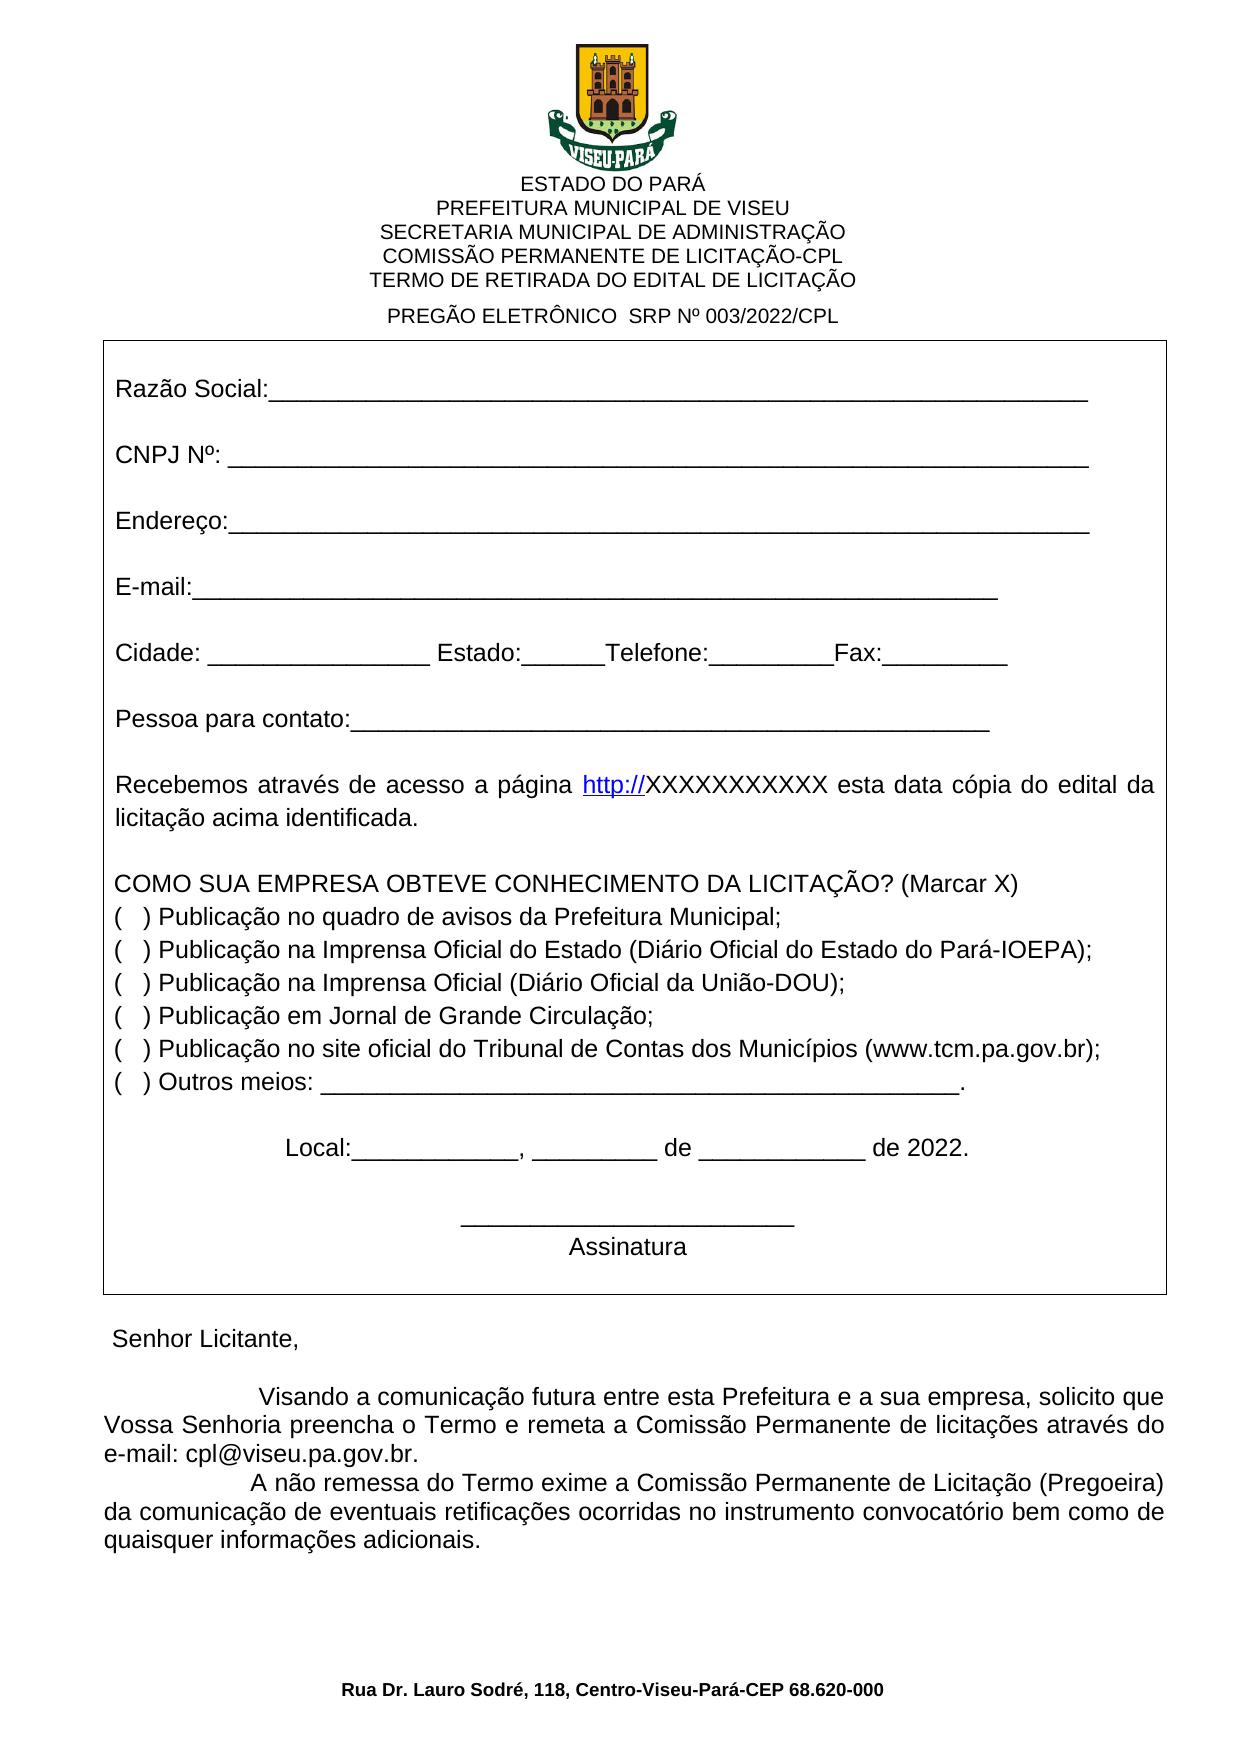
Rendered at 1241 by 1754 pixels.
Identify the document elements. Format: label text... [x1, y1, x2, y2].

text A não remessa do Termo exime a Comissão Permanente de Licitação (Pregoeira) da comunicação de eventuais retificações ocorridas no instrumento convocatório bem como de quaisquer informações adicionais. [103, 1468, 1166, 1554]
table_header Razão Social:___________________________________________________________ CNPJ Nº: ______________________________________________________________ Endereço:______________________________________________________________ E-mail:__________________________________________________________ Cidade: ________________ Estado:______Telefone:_________Fax:_________ Pessoa para contato:______________________________________________ Recebemos através de acesso a página http://XXXXXXXXXXX esta data cópia do edital da licitação acima identificada. COMO SUA EMPRESA OBTEVE CONHECIMENTO DA LICITAÇÃO? (Marcar X) ( ) Publicação no quadro de avisos da Prefeitura Municipal; ( ) Publicação na Imprensa Oficial do Estado (Diário Oficial do Estado do Pará-IOEPA); ( ) Publicação na Imprensa Oficial (Diário Oficial da União-DOU); ( ) Publicação em Jornal de Grande Circulação; ( ) Publicação no site oficial do Tribunal de Contas dos Municípios (www.tcm.pa.gov.br); ( ) Outros meios: ______________________________________________. Local:____________, _________ de ____________ de 2022. ________________________ Assinatura [104, 341, 1166, 1294]
text Senhor Licitante, [15, 1324, 1122, 1353]
text PREGÃO ELETRÔNICO SRP Nº 003/2022/CPL [103, 304, 1122, 328]
picture [547, 44, 678, 172]
text Visando a comunicação futura entre esta Prefeitura e a sua empresa, solicito que Vossa Senhoria preencha o Termo e remeta a Comissão Permanente de licitações através do e-mail: cpl@viseu.pa.gov.br. [103, 1381, 1166, 1468]
text TERMO DE RETIRADA DO EDITAL DE LICITAÇÃO [103, 268, 1122, 292]
